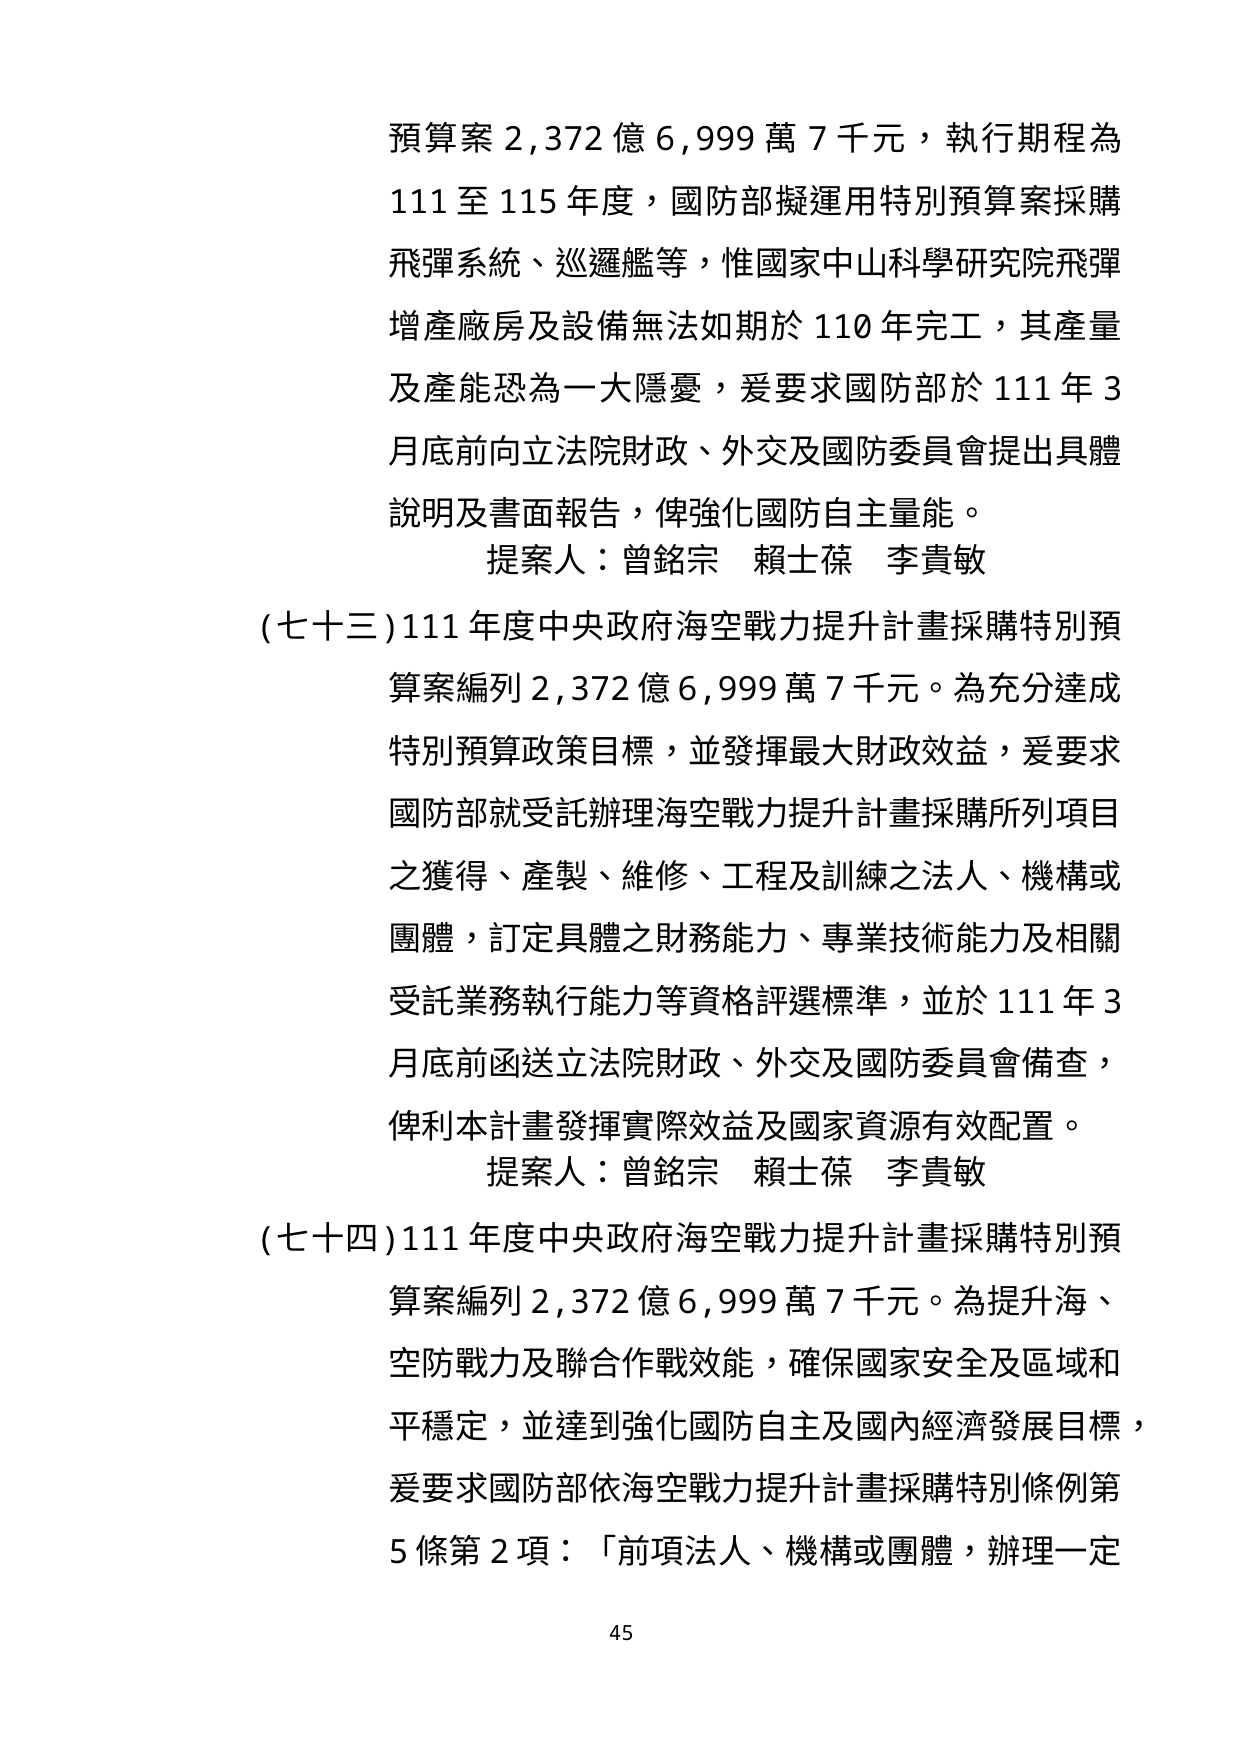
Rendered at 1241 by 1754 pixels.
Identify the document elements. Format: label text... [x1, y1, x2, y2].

text (七十三)111年度中央政府海空戰力提升計畫採購特別預算案編列2,372億6,999萬7千元。為充分達成特別預算政策目標，並發揮最大財政效益，爰要求國防部就受託辦理海空戰力提升計畫採購所列項目之獲得、產製、維修、工程及訓練之法人、機構或團體，訂定具體之財務能力、專業技術能力及相關受託業務執行能力等資格評選標準，並於111年3月底前函送立法院財政、外交及國防委員會備查，俾利本計畫發揮實際效益及國家資源有效配置。 [256, 582, 1122, 1144]
text (七十四)111年度中央政府海空戰力提升計畫採購特別預算案編列2,372億6,999萬7千元。為提升海、空防戰力及聯合作戰效能，確保國家安全及區域和平穩定，並達到強化國防自主及國內經濟發展目標，爰要求國防部依海空戰力提升計畫採購特別條例第5條第2項：「前項法人、機構或團體，辦理一定金額以上之採購，其一定金額、採購方式及其他應遵行事項之辦法，由主管機關定之。」規定訂定相關辦法，並於111年3月底前函送立法院財政、外交及國防委員會備查。 [256, 1194, 1122, 1569]
text 提案人：曾銘宗 賴士葆 李貴敏 [120, 1144, 1122, 1194]
text 提案人：曾銘宗 賴士葆 李貴敏 [120, 532, 1122, 582]
text 預算案2,372億6,999萬7千元，執行期程為111至115年度，國防部擬運用特別預算案採購飛彈系統、巡邏艦等，惟國家中山科學研究院飛彈增產廠房及設備無法如期於110年完工，其產量及產能恐為一大隱憂，爰要求國防部於111年3月底前向立法院財政、外交及國防委員會提出具體說明及書面報告，俾強化國防自主量能。 [256, 94, 1122, 532]
